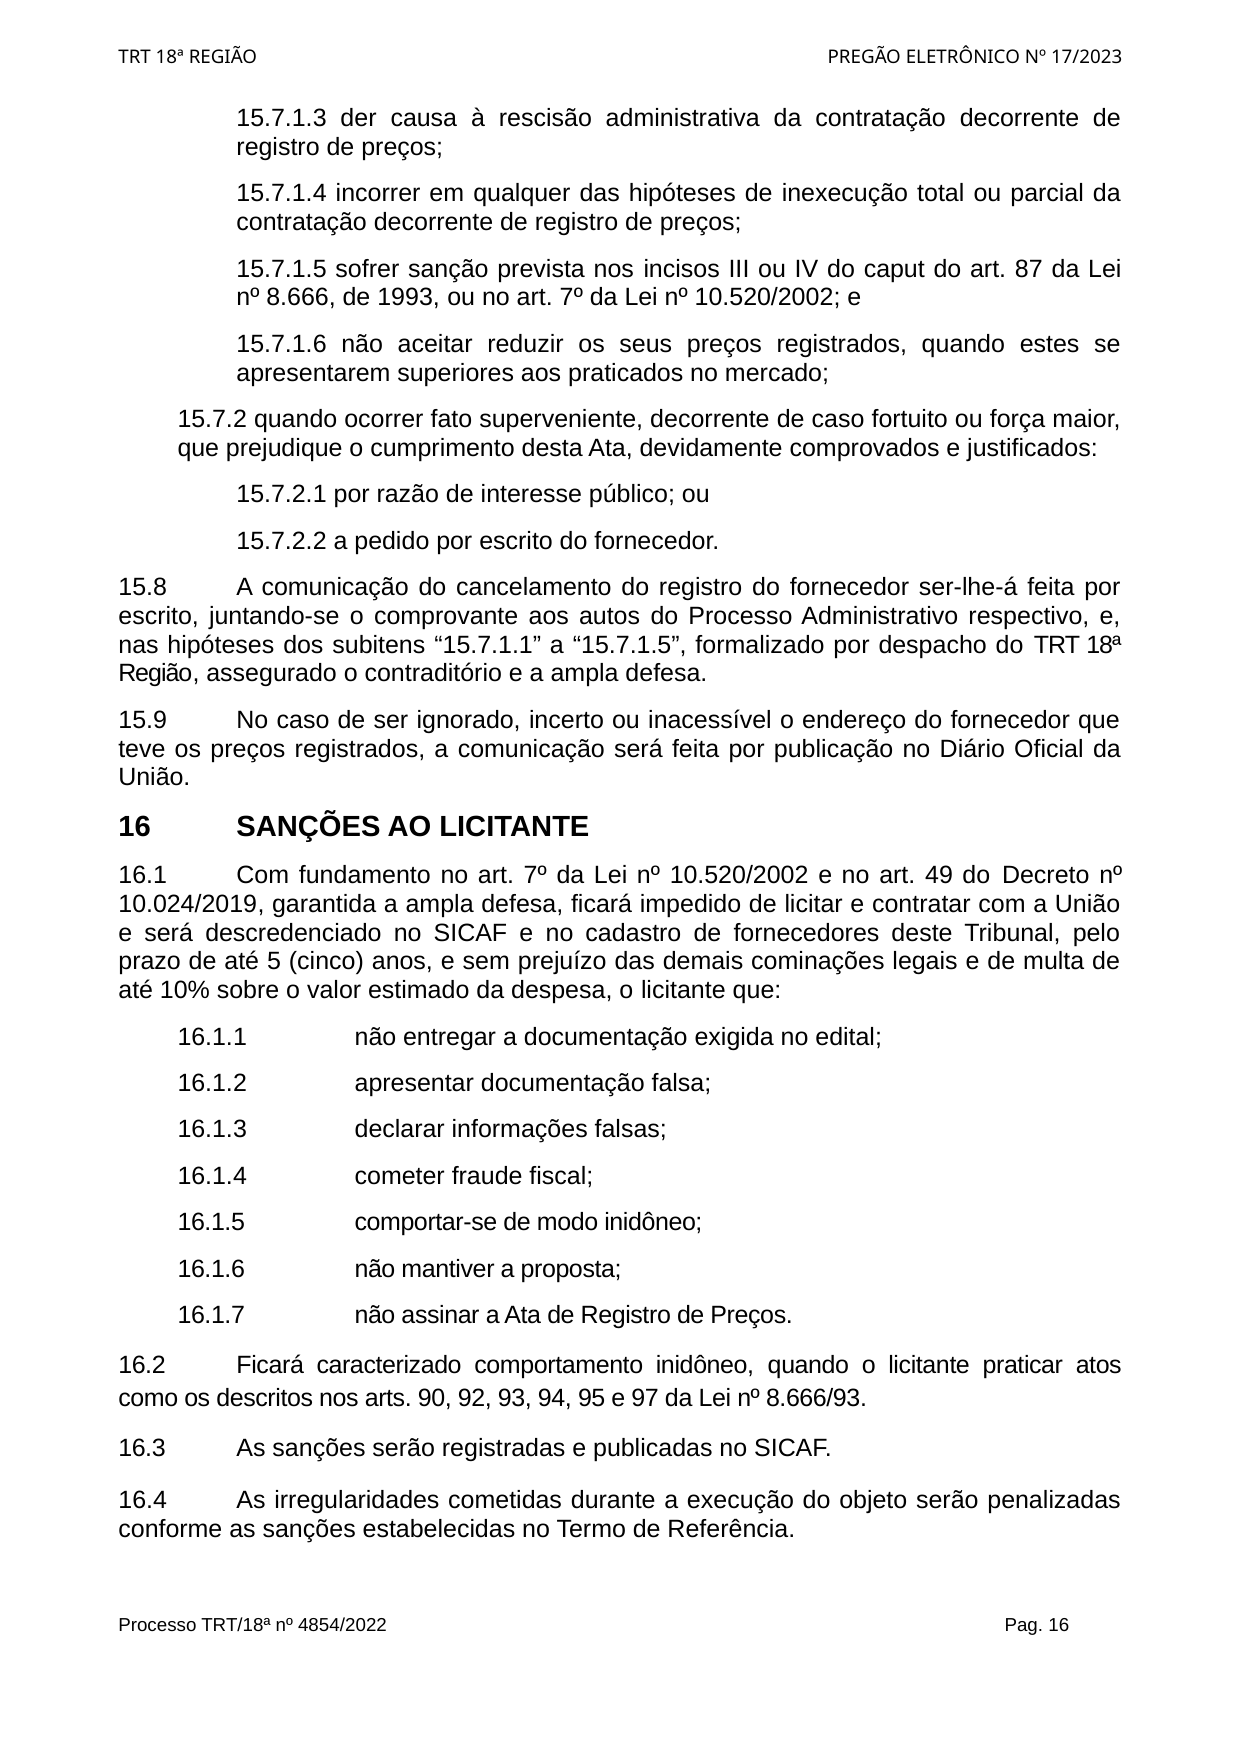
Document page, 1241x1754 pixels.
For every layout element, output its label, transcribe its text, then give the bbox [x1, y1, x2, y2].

text 16.1.2 apresentar documentação falsa; [177, 1068, 1122, 1097]
text 15.7.2.1 por razão de interesse público; ou [236, 479, 1122, 508]
text 16.1.3 declarar informações falsas; [177, 1114, 1122, 1143]
text 16.1.4 cometer fraude fiscal; [177, 1161, 1122, 1189]
list 16.4 As irregularidades cometidas durante a execução do objeto serão penalizadas conforme as sanções estabelecidas no Termo de Referência. [118, 1486, 1122, 1543]
list 16.1.5 comportar-se de modo inidôneo; [177, 1207, 1122, 1236]
text 15.7.1.4 incorrer em qualquer das hipóteses de inexecução total ou parcial da contratação decorrente de registro de preços; [236, 178, 1122, 236]
text 16.1 Com fundamento no art. 7º da Lei nº 10.520/2002 e no art. 49 do Decreto nº 10.024/2019, garantida a ampla defesa, ficará impedido de licitar e contratar com a União e será descredenciado no SICAF e no cadastro de fornecedores deste Tribunal, pelo prazo de até 5 (cinco) anos, e sem prejuízo das demais cominações legais e de multa de até 10% sobre o valor estimado da despesa, o licitante que: [118, 860, 1122, 1004]
text 15.7.2 quando ocorrer fato superveniente, decorrente de caso fortuito ou força maior, que prejudique o cumprimento desta Ata, devidamente comprovados e justificados: [177, 404, 1122, 461]
text 16.3 As sanções serão registradas e publicadas no SICAF. [118, 1429, 1122, 1462]
text 16 SANÇÕES AO LICITANTE [118, 809, 1122, 842]
text 16.2 Ficará caracterizado comportamento inidôneo, quando o licitante praticar atos como os descritos nos arts. 90, 92, 93, 94, 95 e 97 da Lei nº 8.666/93. [118, 1347, 1122, 1412]
list 16.1.7 não assinar a Ata de Registro de Preços. [177, 1300, 1122, 1329]
text 15.9 No caso de ser ignorado, incerto ou inacessível o endereço do fornecedor que teve os preços registrados, a comunicação será feita por publicação no Diário Oficial da União. [118, 705, 1122, 791]
text 15.7.1.5 sofrer sanção prevista nos incisos III ou IV do caput do art. 87 da Lei nº 8.666, de 1993, ou no art. 7º da Lei nº 10.520/2002; e [236, 253, 1122, 311]
text 15.8 A comunicação do cancelamento do registro do fornecedor ser-lhe-á feita por escrito, juntando-se o comprovante aos autos do Processo Administrativo respectivo, e, nas hipóteses dos subitens “15.7.1.1” a “15.7.1.5”, formalizado por despacho do TRT 18ª Região, assegurado o contraditório e a ampla defesa. [118, 572, 1122, 687]
text 15.7.2.2 a pedido por escrito do fornecedor. [236, 526, 1122, 554]
list 16.1.6 não mantiver a proposta; [177, 1254, 1122, 1282]
text 16.1.1 não entregar a documentação exigida no edital; [177, 1021, 1122, 1050]
text 15.7.1.6 não aceitar reduzir os seus preços registrados, quando estes se apresentarem superiores aos praticados no mercado; [236, 329, 1122, 386]
text 15.7.1.3 der causa à rescisão administrativa da contratação decorrente de registro de preços; [236, 103, 1122, 161]
